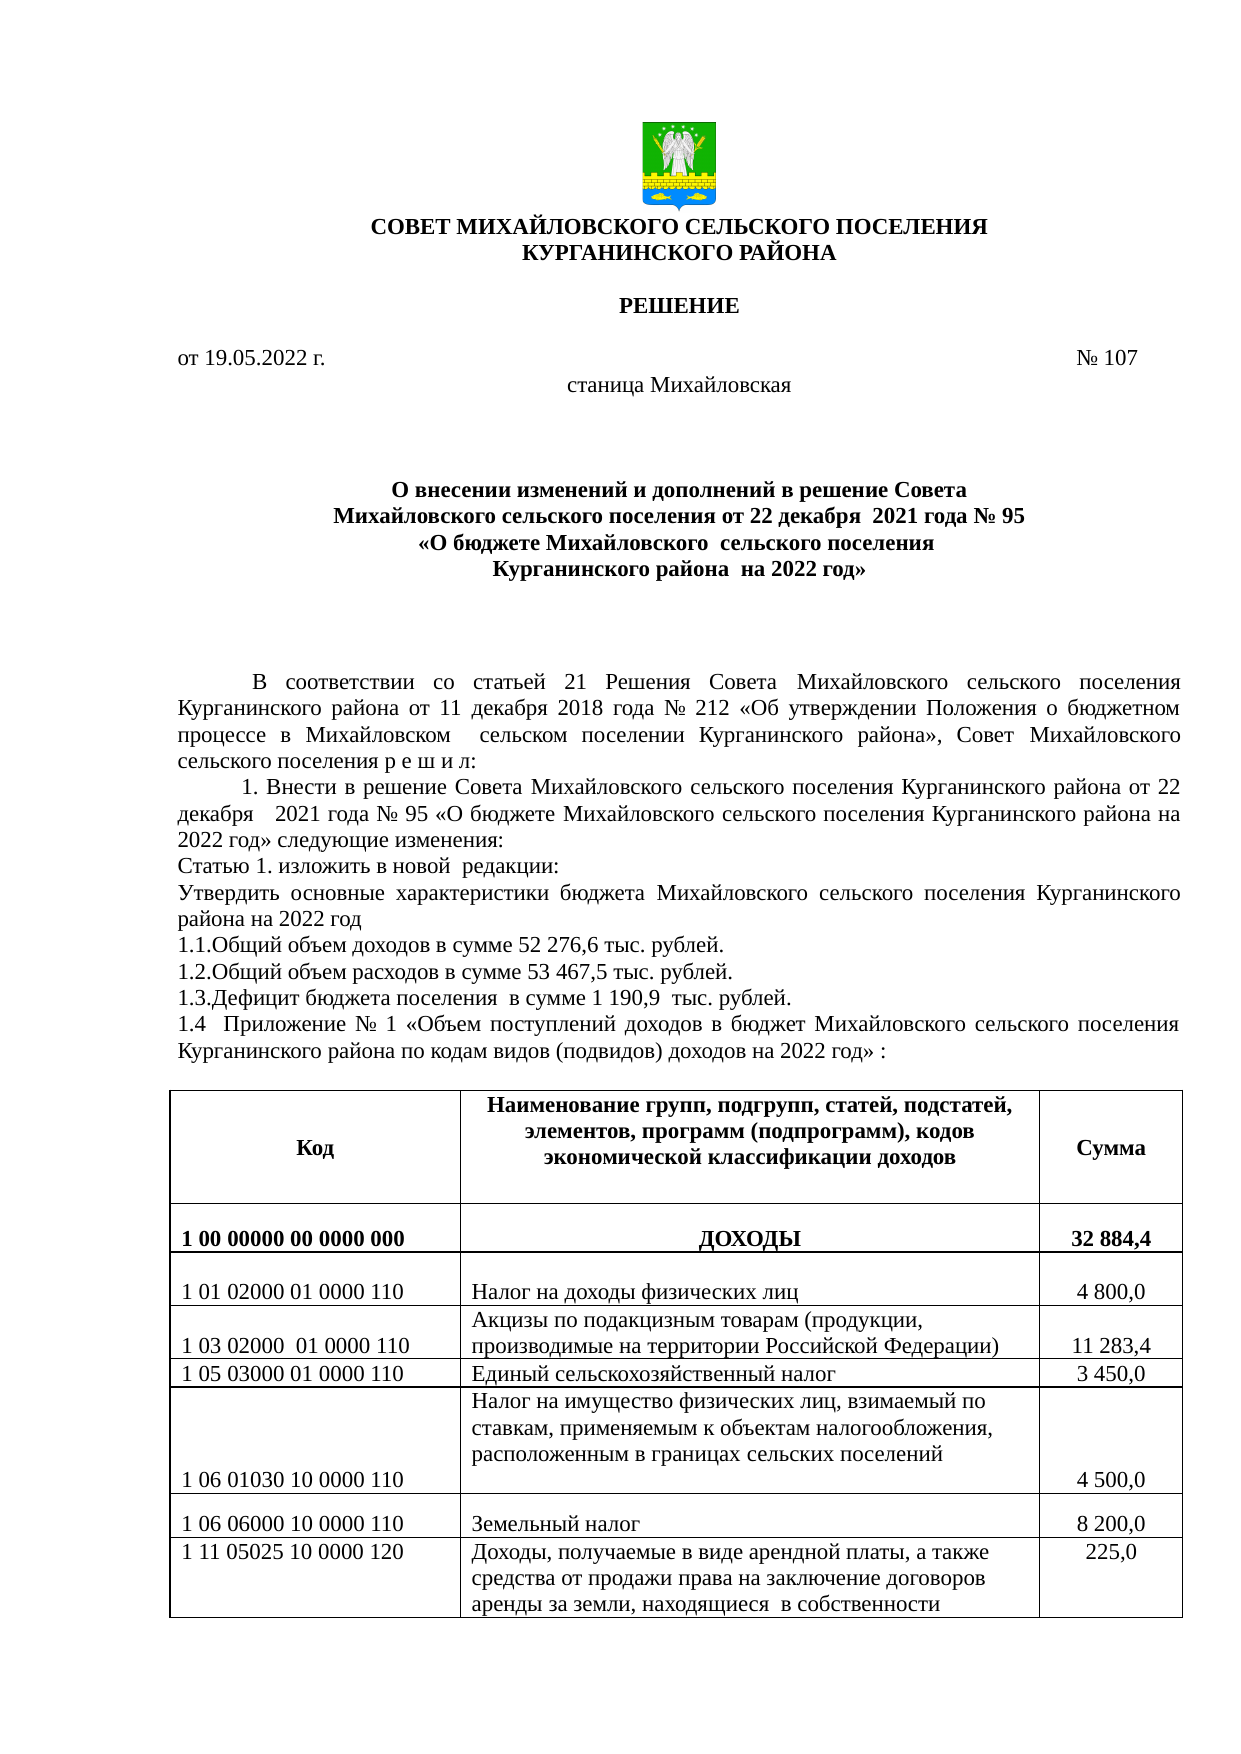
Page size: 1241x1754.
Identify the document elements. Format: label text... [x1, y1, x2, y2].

table_cell 8 200,0 [1040, 1494, 1182, 1537]
table_header Наименование групп, подгрупп, статей, подстатей, элементов, программ (подпрограмм), кодов экономической классификации доходов [461, 1091, 1039, 1203]
table_cell 1 00 00000 00 0000 000 [171, 1204, 460, 1251]
text Статью 1. изложить в новой редакции: [177, 852, 1181, 879]
table_cell Налог на имущество физических лиц, взимаемый по ставкам, применяемым к объектам налогообложения, расположенным в границах сельских поселений [461, 1388, 1039, 1493]
text 1.4 Приложение № 1 «Объем поступлений доходов в бюджет Михайловского сельского поселения Курганинского района по кодам видов (подвидов) доходов на 2022 год» : [177, 1011, 1181, 1063]
table_cell Акцизы по подакцизным товарам (продукции, производимые на территории Российской Федерации) [461, 1306, 1039, 1358]
table_cell Земельный налог [461, 1494, 1039, 1537]
text 1.1.Общий объем доходов в сумме 52 276,6 тыс. рублей. [177, 931, 1181, 958]
text СОВЕТ МИХАЙЛОВСКОГО СЕЛЬСКОГО ПОСЕЛЕНИЯ КУРГАНИНСКОГО РАЙОНА [177, 213, 1181, 265]
table_cell 1 06 01030 10 0000 110 [171, 1388, 460, 1493]
text О внесении изменений и дополнений в решение Совета [177, 476, 1181, 503]
text 1.3.Дефицит бюджета поселения в сумме 1 190,9 тыс. рублей. [177, 984, 1181, 1011]
table_cell 1 03 02000 01 0000 110 [171, 1306, 460, 1358]
table_cell Единый сельскохозяйственный налог [461, 1359, 1039, 1386]
table_header Сумма [1040, 1091, 1182, 1203]
table_cell 225,0 [1040, 1538, 1182, 1617]
table_cell 1 06 06000 10 0000 110 [171, 1494, 460, 1537]
text 1.2.Общий объем расходов в сумме 53 467,5 тыс. рублей. [177, 958, 1181, 984]
table_cell 1 11 05025 10 0000 120 [171, 1538, 460, 1617]
text РЕШЕНИЕ [177, 292, 1181, 318]
table_cell Налог на доходы физических лиц [461, 1253, 1039, 1304]
table_cell 4 500,0 [1040, 1388, 1182, 1493]
text Михайловского сельского поселения от 22 декабря 2021 года № 95 [177, 503, 1181, 529]
table_cell 4 800,0 [1040, 1253, 1182, 1304]
text станица Михайловская [177, 371, 1181, 397]
table_cell 32 884,4 [1040, 1204, 1182, 1251]
table_cell 3 450,0 [1040, 1359, 1182, 1386]
text Утвердить основные характеристики бюджета Михайловского сельского поселения Курганинского района на 2022 год [177, 879, 1181, 931]
text «О бюджете Михайловского сельского поселения [177, 529, 1181, 555]
text от 19.05.2022 г. № 107 [177, 344, 1181, 371]
table_cell 1 05 03000 01 0000 110 [171, 1359, 460, 1386]
table_header Код [171, 1091, 460, 1203]
text 1. Внести в решение Совета Михайловского сельского поселения Курганинского района от 22 декабря 2021 года № 95 «О бюджете Михайловского сельского поселения Курганинского района на 2022 год» следующие изменения: [177, 773, 1181, 852]
table_cell ДОХОДЫ [461, 1204, 1039, 1251]
text В соответствии со статьей 21 Решения Совета Михайловского сельского поселения Курганинского района от 11 декабря 2018 года № 212 «Об утверждении Положения о бюджетном процессе в Михайловском сельском поселении Курганинского района», Совет Михайловского сельского поселения р е ш и л: [177, 668, 1181, 773]
table_cell Доходы, получаемые в виде арендной платы, а также средства от продажи права на заключение договоров аренды за земли, находящиеся в собственности [461, 1538, 1039, 1617]
table_cell 1 01 02000 01 0000 110 [171, 1253, 460, 1304]
text Курганинского района на 2022 год» [177, 555, 1181, 582]
table_cell 11 283,4 [1040, 1306, 1182, 1358]
picture [642, 122, 716, 213]
